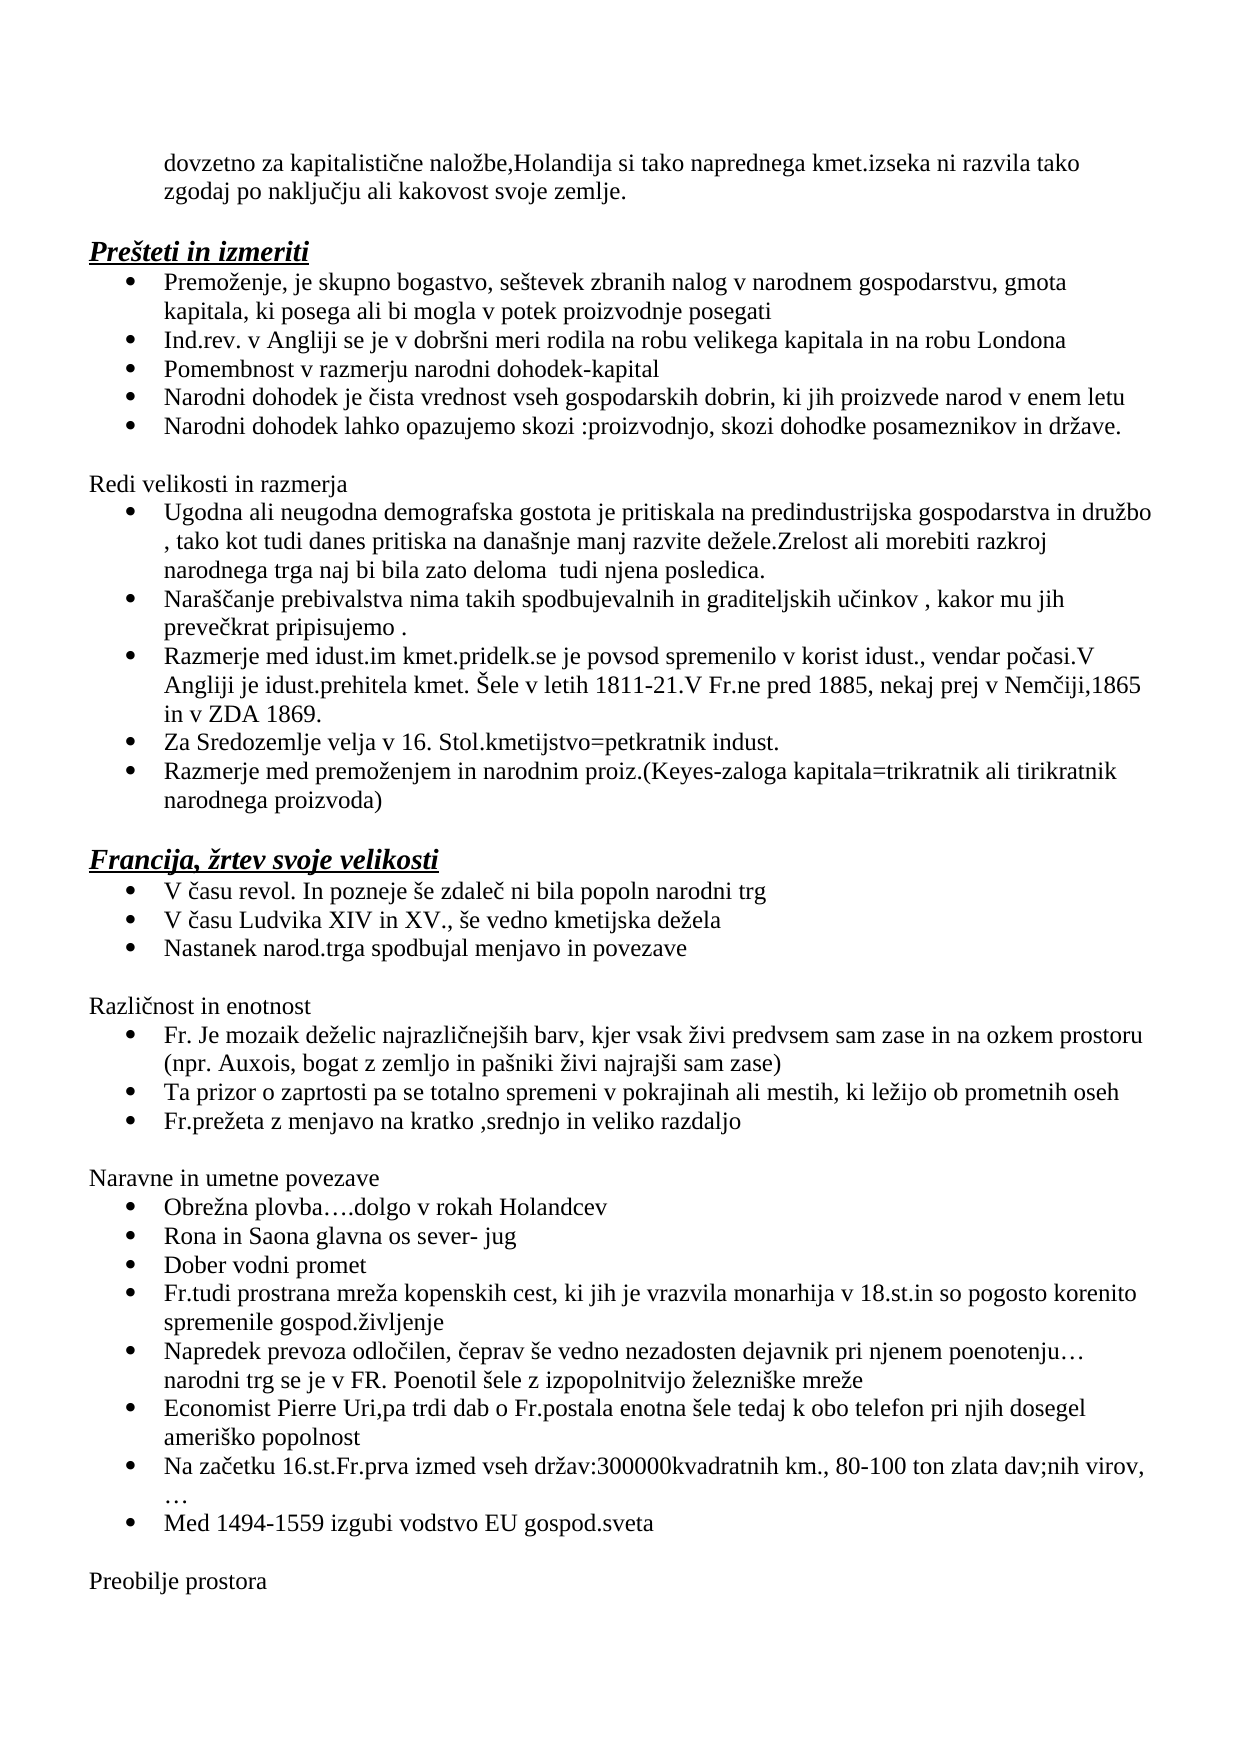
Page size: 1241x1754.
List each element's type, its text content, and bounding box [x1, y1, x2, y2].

list Na začetku 16.st.Fr.prva izmed vseh držav:300000kvadratnih km., 80-100 ton zlata dav;nih virov,… [126, 1451, 1152, 1508]
list Fr.prežeta z menjavo na kratko ,srednjo in veliko razdaljo [126, 1106, 1152, 1135]
list Med 1494-1559 izgubi vodstvo EU gospod.sveta [126, 1508, 1152, 1537]
list Nastanek narod.trga spodbujal menjavo in povezave [126, 933, 1152, 962]
list Razmerje med premoženjem in narodnim proiz.(Keyes-zaloga kapitala=trikratnik ali tirikratnik narodnega proizvoda) [126, 756, 1152, 814]
list Fr.tudi prostrana mreža kopenskih cest, ki jih je vrazvila monarhija v 18.st.in so pogosto korenito spremenile gospod.življenje [126, 1278, 1152, 1336]
list Naraščanje prebivalstva nima takih spodbujevalnih in graditeljskih učinkov , kakor mu jih prevečkrat pripisujemo . [126, 584, 1152, 641]
text Redi velikosti in razmerja [89, 469, 1152, 497]
list Narodni dohodek lahko opazujemo skozi :proizvodnjo, skozi dohodke posameznikov in države. [126, 411, 1152, 440]
list dovzetno za kapitalistične naložbe,Holandija si tako naprednega kmet.izseka ni razvila tako zgodaj po naključju ali kakovost svoje zemlje. [126, 148, 1152, 205]
list Ugodna ali neugodna demografska gostota je pritiskala na predindustrijska gospodarstva in družbo , tako kot tudi danes pritiska na današnje manj razvite dežele.Zrelost ali morebiti razkroj narodnega trga naj bi bila zato deloma tudi njena posledica. [126, 497, 1152, 584]
list Obrežna plovba….dolgo v rokah Holandcev [126, 1192, 1152, 1221]
list Ta prizor o zaprtosti pa se totalno spremeni v pokrajinah ali mestih, ki ležijo ob prometnih oseh [126, 1077, 1152, 1106]
list Za Sredozemlje velja v 16. Stol.kmetijstvo=petkratnik indust. [126, 727, 1152, 756]
list Narodni dohodek je čista vrednost vseh gospodarskih dobrin, ki jih proizvede narod v enem letu [126, 382, 1152, 411]
text Prešteti in izmeriti [89, 234, 1152, 267]
list Ind.rev. v Angliji se je v dobršni meri rodila na robu velikega kapitala in na robu Londona [126, 325, 1152, 354]
list Economist Pierre Uri,pa trdi dab o Fr.postala enotna šele tedaj k obo telefon pri njih dosegel ameriško popolnost [126, 1393, 1152, 1451]
list Rona in Saona glavna os sever- jug [126, 1221, 1152, 1250]
text Naravne in umetne povezave [89, 1163, 1152, 1192]
text Preobilje prostora [89, 1566, 1152, 1595]
list V času Ludvika XIV in XV., še vedno kmetijska dežela [126, 905, 1152, 933]
list Dober vodni promet [126, 1250, 1152, 1278]
list Fr. Je mozaik deželic najrazličnejših barv, kjer vsak živi predvsem sam zase in na ozkem prostoru (npr. Auxois, bogat z zemljo in pašniki živi najrajši sam zase) [126, 1020, 1152, 1077]
list Pomembnost v razmerju narodni dohodek-kapital [126, 354, 1152, 382]
text Različnost in enotnost [89, 991, 1152, 1020]
list Napredek prevoza odločilen, čeprav še vedno nezadosten dejavnik pri njenem poenotenju…narodni trg se je v FR. Poenotil šele z izpopolnitvijo železniške mreže [126, 1336, 1152, 1393]
list Premoženje, je skupno bogastvo, seštevek zbranih nalog v narodnem gospodarstvu, gmota kapitala, ki posega ali bi mogla v potek proizvodnje posegati [126, 267, 1152, 325]
list V času revol. In pozneje še zdaleč ni bila popoln narodni trg [126, 876, 1152, 905]
list Razmerje med idust.im kmet.pridelk.se je povsod spremenilo v korist idust., vendar počasi.V Angliji je idust.prehitela kmet. Šele v letih 1811-21.V Fr.ne pred 1885, nekaj prej v Nemčiji,1865 in v ZDA 1869. [126, 641, 1152, 727]
text Francija, žrtev svoje velikosti [89, 842, 1152, 876]
